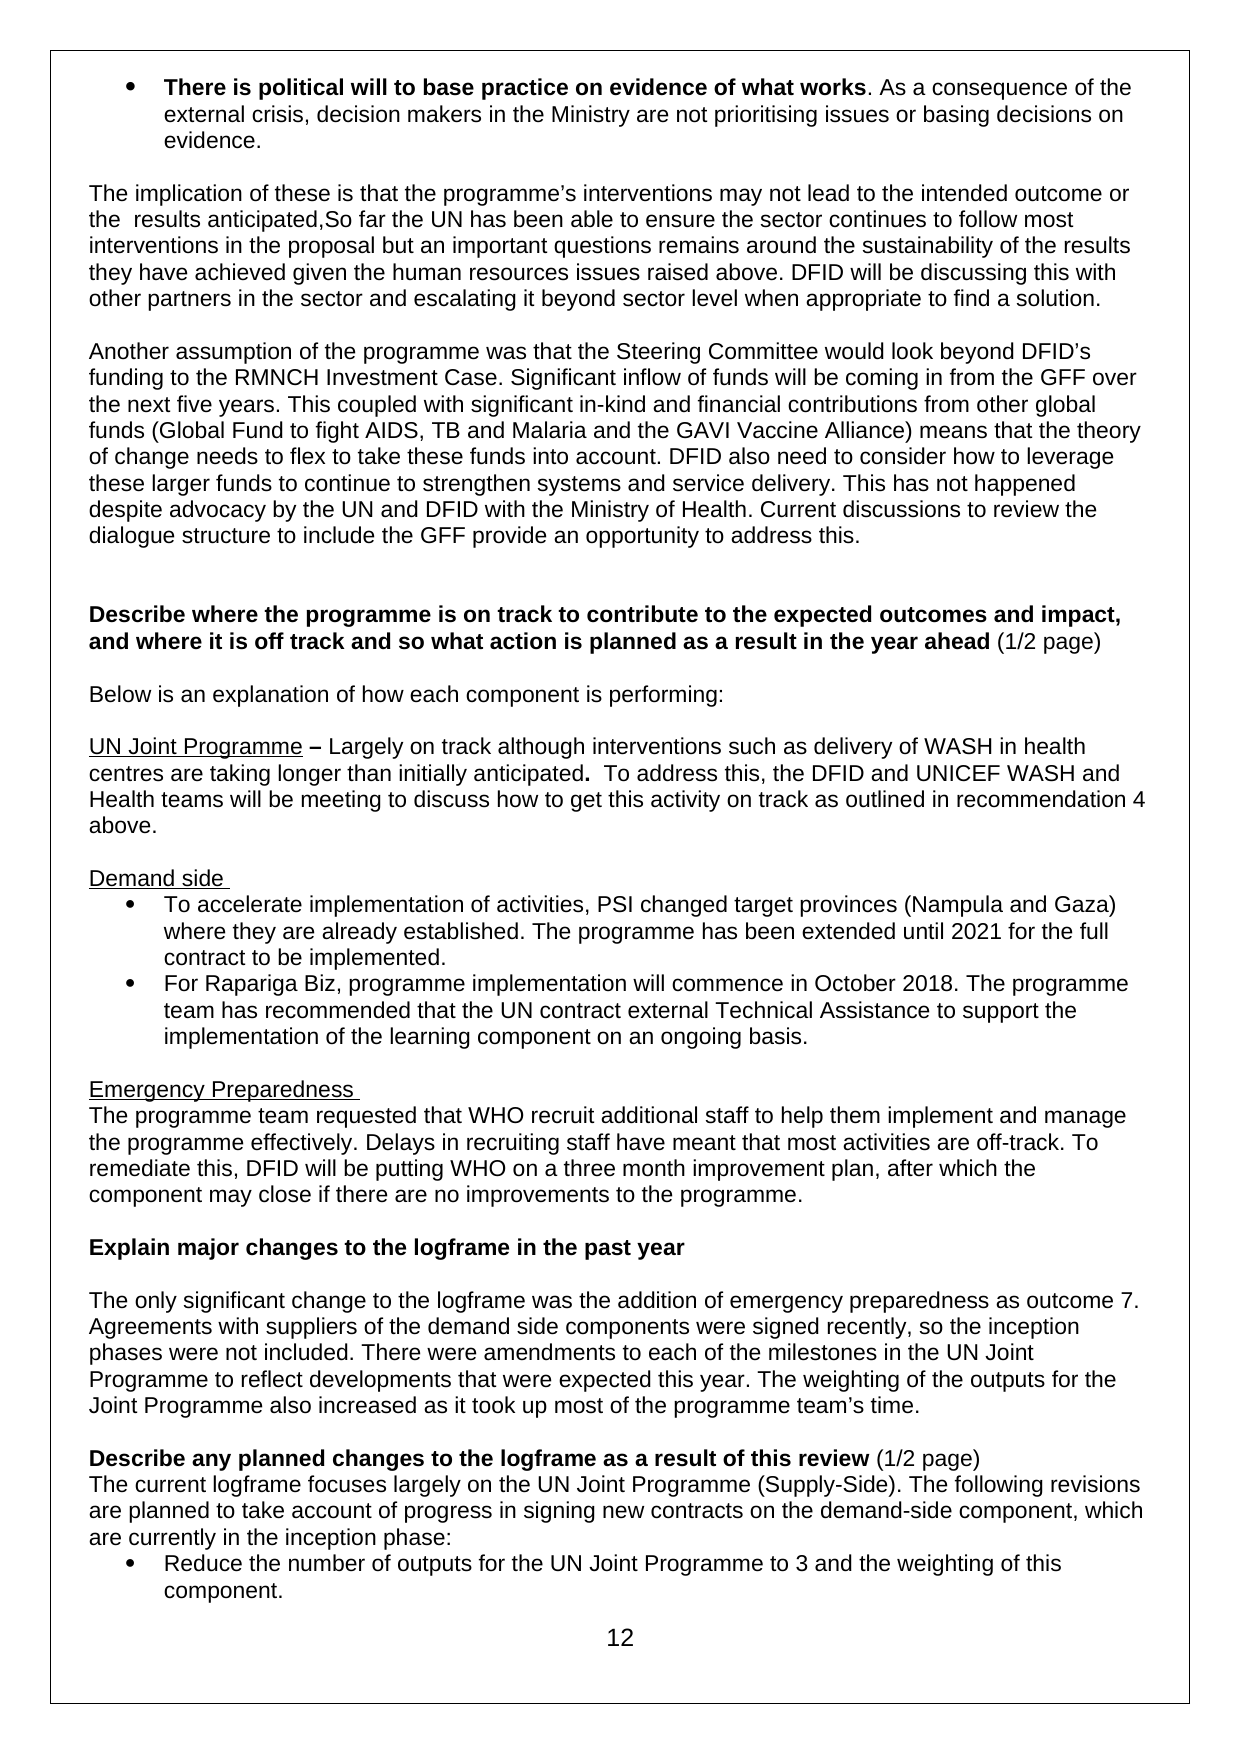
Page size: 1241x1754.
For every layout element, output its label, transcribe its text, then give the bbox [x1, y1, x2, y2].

list There is political will to base practice on evidence of what works. As a consequence of the external crisis, decision makers in the Ministry are not prioritising issues or basing decisions on evidence. [126, 74, 1152, 153]
text The implication of these is that the programme’s interventions may not lead to the intended outcome or the results anticipated,So far the UN has been able to ensure the sector continues to follow most interventions in the proposal but an important questions remains around the sustainability of the results they have achieved given the human resources issues raised above. DFID will be discussing this with other partners in the sector and escalating it beyond sector level when appropriate to find a solution. [89, 180, 1152, 312]
text Describe where the programme is on track to contribute to the expected outcomes and impact, and where it is off track and so what action is planned as a result in the year ahead (1/2 page) [89, 601, 1152, 654]
list For Rapariga Biz, programme implementation will commence in October 2018. The programme team has recommended that the UN contract external Technical Assistance to support the implementation of the learning component on an ongoing basis. [126, 970, 1152, 1049]
text The current logframe focuses largely on the UN Joint Programme (Supply-Side). The following revisions are planned to take account of progress in signing new contracts on the demand-side component, which are currently in the inception phase: [89, 1471, 1152, 1550]
list Reduce the number of outputs for the UN Joint Programme to 3 and the weighting of this component. [126, 1550, 1152, 1603]
text Explain major changes to the logframe in the past year [89, 1234, 1152, 1260]
text The programme team requested that WHO recruit additional staff to help them implement and manage the programme effectively. Delays in recruiting staff have meant that most activities are off-track. To remediate this, DFID will be putting WHO on a three month improvement plan, after which the component may close if there are no improvements to the programme. [89, 1102, 1152, 1208]
text Demand side [89, 865, 1152, 891]
list To accelerate implementation of activities, PSI changed target provinces (Nampula and Gaza) where they are already established. The programme has been extended until 2021 for the full contract to be implemented. [126, 891, 1152, 970]
text Describe any planned changes to the logframe as a result of this review (1/2 page) [89, 1445, 1152, 1471]
text Another assumption of the programme was that the Steering Committee would look beyond DFID’s funding to the RMNCH Investment Case. Significant inflow of funds will be coming in from the GFF over the next five years. This coupled with significant in-kind and financial contributions from other global funds (Global Fund to fight AIDS, TB and Malaria and the GAVI Vaccine Alliance) means that the theory of change needs to flex to take these funds into account. DFID also need to consider how to leverage these larger funds to continue to strengthen systems and service delivery. This has not happened despite advocacy by the UN and DFID with the Ministry of Health. Current discussions to review the dialogue structure to include the GFF provide an opportunity to address this. [89, 338, 1152, 549]
text Emergency Preparedness [89, 1076, 1152, 1102]
text UN Joint Programme – Largely on track although interventions such as delivery of WASH in health centres are taking longer than initially anticipated. To address this, the DFID and UNICEF WASH and Health teams will be meeting to discuss how to get this activity on track as outlined in recommendation 4 above. [89, 733, 1152, 839]
text Below is an explanation of how each component is performing: [89, 681, 1152, 707]
text The only significant change to the logframe was the addition of emergency preparedness as outcome 7. Agreements with suppliers of the demand side components were signed recently, so the inception phases were not included. There were amendments to each of the milestones in the UN Joint Programme to reflect developments that were expected this year. The weighting of the outputs for the Joint Programme also increased as it took up most of the programme team’s time. [89, 1287, 1152, 1418]
